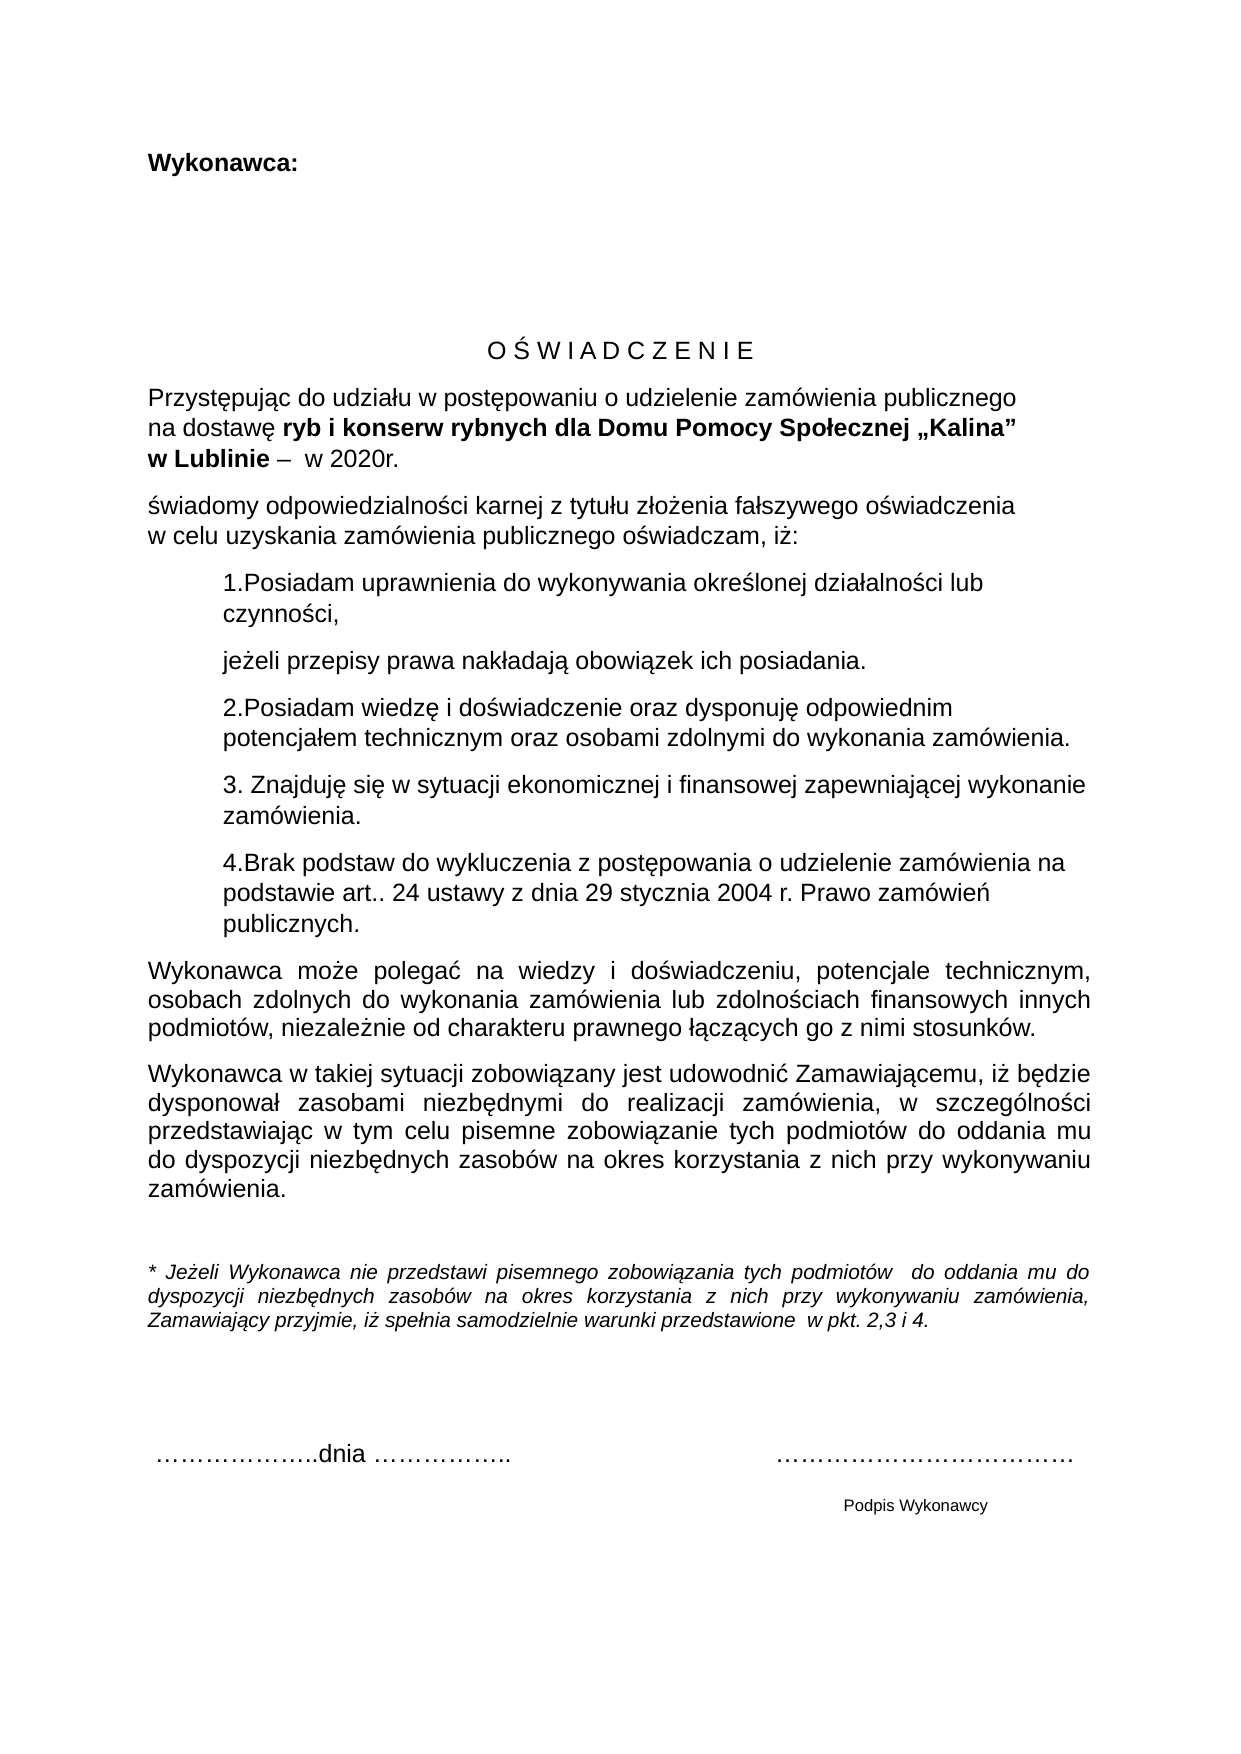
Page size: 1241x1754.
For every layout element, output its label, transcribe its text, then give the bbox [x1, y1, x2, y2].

list Posiadam wiedzę i doświadczenie oraz dysponuję odpowiednim potencjałem technicznym oraz osobami zdolnymi do wykonania zamówienia. [223, 693, 1093, 752]
text Wykonawca: [148, 148, 1093, 176]
text * Jeżeli Wykonawca nie przedstawi pisemnego zobowiązania tych podmiotów do oddania mu do dyspozycji niezbędnych zasobów na okres korzystania z nich przy wykonywaniu zamówienia, Zamawiający przyjmie, iż spełnia samodzielnie warunki przedstawione w pkt. 2,3 i 4. [148, 1260, 1093, 1332]
text Wykonawca w takiej sytuacji zobowiązany jest udowodnić Zamawiającemu, iż będzie dysponował zasobami niezbędnymi do realizacji zamówienia, w szczególności przedstawiając w tym celu pisemne zobowiązanie tych podmiotów do oddania mu do dyspozycji niezbędnych zasobów na okres korzystania z nich przy wykonywaniu zamówienia. [148, 1059, 1093, 1203]
list Znajduję się w sytuacji ekonomicznej i finansowej zapewniającej wykonanie zamówienia. [223, 771, 1093, 830]
list Posiadam uprawnienia do wykonywania określonej działalności lub czynności, [223, 568, 1093, 628]
text Przystępując do udziału w postępowaniu o udzielenie zamówienia publicznego na dostawę ryb i konserw rybnych dla Domu Pomocy Społecznej „Kalina” w Lublinie – w 2020r. [148, 383, 1093, 473]
text O Ś W I A D C Z E N I E [148, 336, 1093, 365]
text Wykonawca może polegać na wiedzy i doświadczeniu, potencjale technicznym, osobach zdolnych do wykonania zamówienia lub zdolnościach finansowych innych podmiotów, niezależnie od charakteru prawnego łączących go z nimi stosunków. [148, 956, 1093, 1042]
list Brak podstaw do wykluczenia z postępowania o udzielenie zamówienia na podstawie art.. 24 ustawy z dnia 29 stycznia 2004 r. Prawo zamówień publicznych. [223, 848, 1093, 938]
list Podpis Wykonawcy [223, 1486, 1093, 1515]
text ………………..dnia …………….. ……………………………… [148, 1439, 1093, 1468]
text świadomy odpowiedzialności karnej z tytułu złożenia fałszywego oświadczenia w celu uzyskania zamówienia publicznego oświadczam, iż: [148, 491, 1093, 550]
list jeżeli przepisy prawa nakładają obowiązek ich posiadania. [223, 646, 1093, 675]
